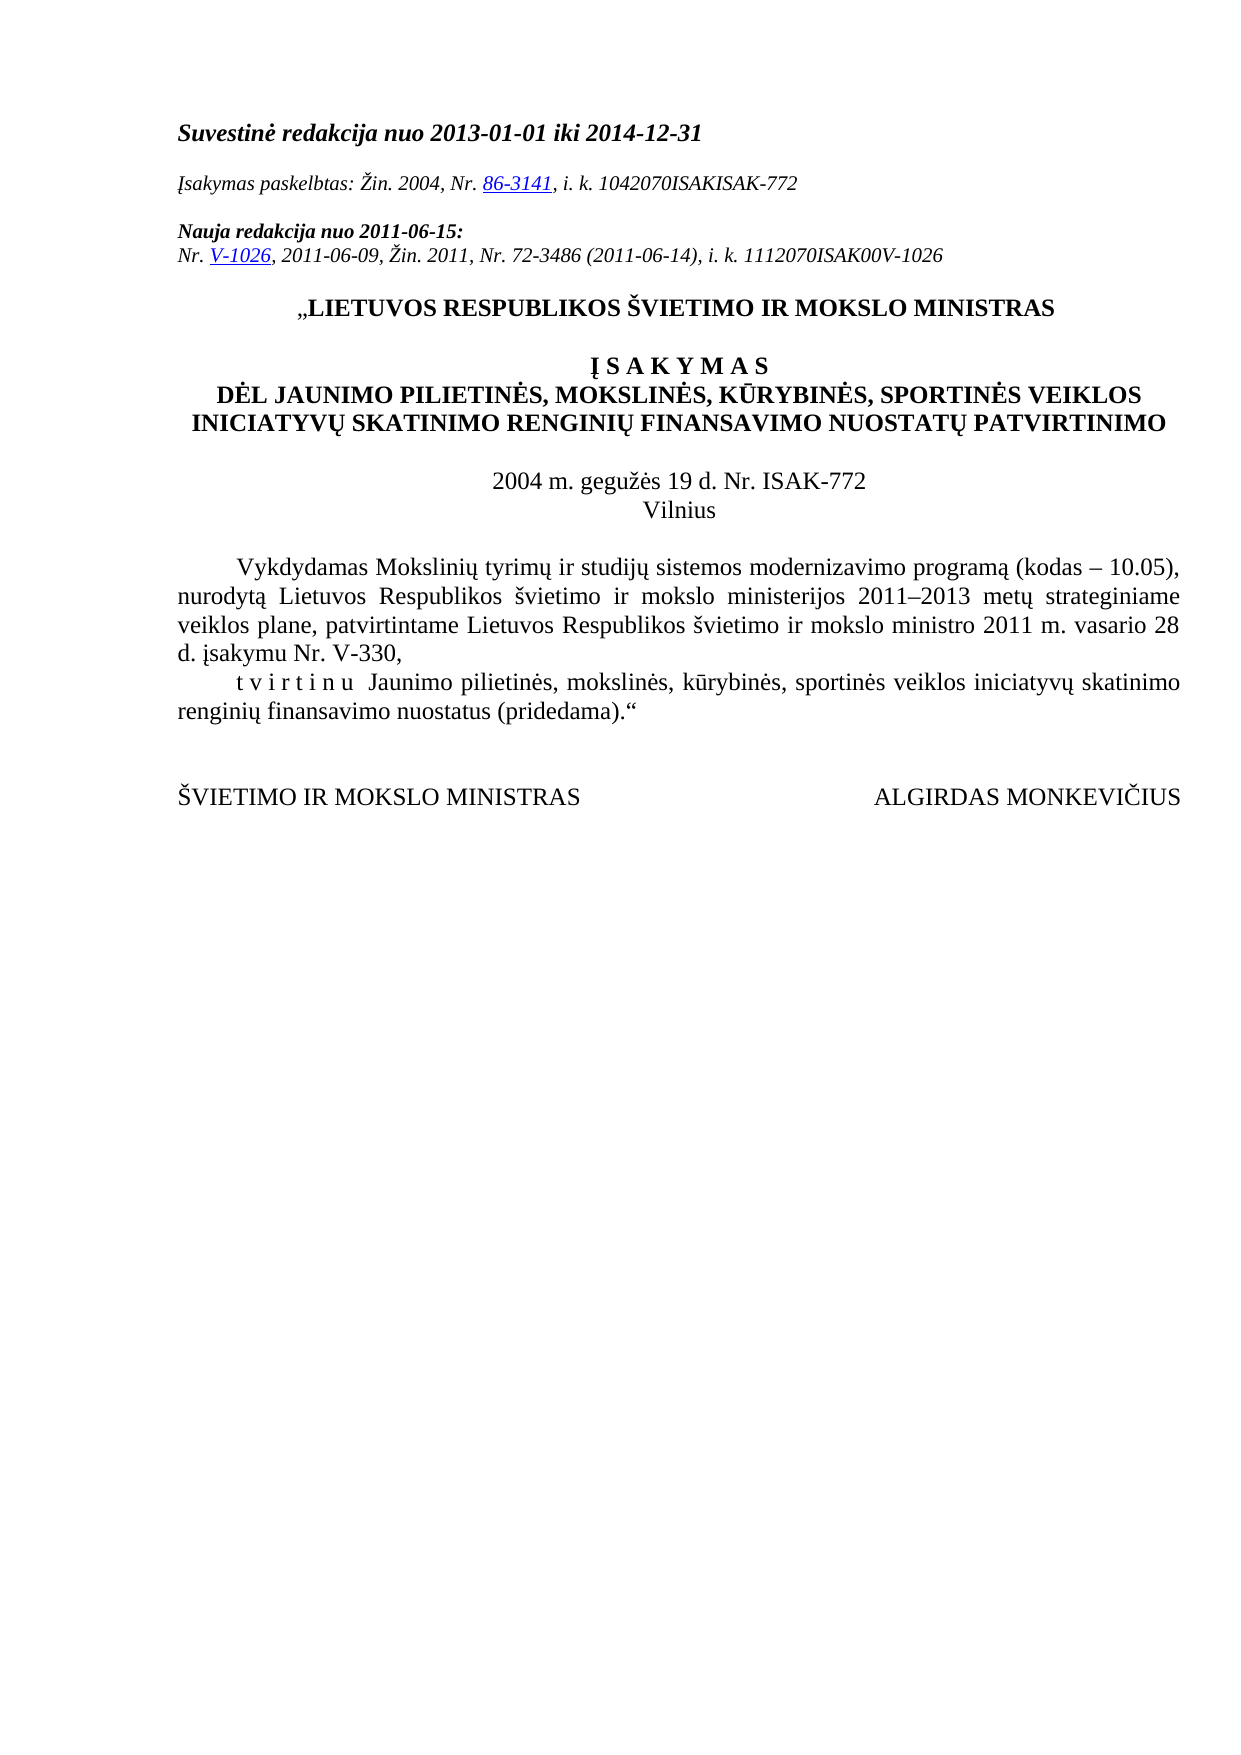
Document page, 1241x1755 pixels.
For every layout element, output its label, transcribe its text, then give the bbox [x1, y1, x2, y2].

text DĖL JAUNIMO PILIETINĖS, MOKSLINĖS, KŪRYBINĖS, SPORTINĖS VEIKLOS INICIATYVŲ SKATINIMO RENGINIŲ FINANSAVIMO NUOSTATŲ PATVIRTINIMO [177, 380, 1181, 437]
text Įsakymas paskelbtas: Žin. 2004, Nr. 86-3141, i. k. 1042070ISAKISAK-772 [177, 171, 1181, 195]
text Nauja redakcija nuo 2011-06-15: [177, 219, 1181, 243]
text Suvestinė redakcija nuo 2013-01-01 iki 2014-12-31 [177, 118, 1181, 147]
text ŠVIETIMO IR MOKSLO MINISTRAS ALGIRDAS MONKEVIČIUS [177, 782, 1181, 811]
text 2004 m. gegužės 19 d. Nr. ISAK-772 [177, 466, 1181, 495]
text Nr. V-1026, 2011-06-09, Žin. 2011, Nr. 72-3486 (2011-06-14), i. k. 1112070ISAK00V-1026 [177, 243, 1181, 267]
text Vilnius [177, 495, 1181, 523]
text Vykdydamas Mokslinių tyrimų ir studijų sistemos modernizavimo programą (kodas – 10.05), nurodytą Lietuvos Respublikos švietimo ir mokslo ministerijos 2011–2013 metų strateginiame veiklos plane, patvirtintame Lietuvos Respublikos švietimo ir mokslo ministro 2011 m. vasario 28 d. įsakymu Nr. V-330, [177, 552, 1181, 667]
text tvirtinu Jaunimo pilietinės, mokslinės, kūrybinės, sportinės veiklos iniciatyvų skatinimo renginių finansavimo nuostatus (pridedama).“ [177, 667, 1181, 725]
text „LIETUVOS RESPUBLIKOS ŠVIETIMO IR MOKSLO MINISTRAS [177, 293, 1181, 322]
text ĮSAKYMAS [177, 351, 1181, 380]
